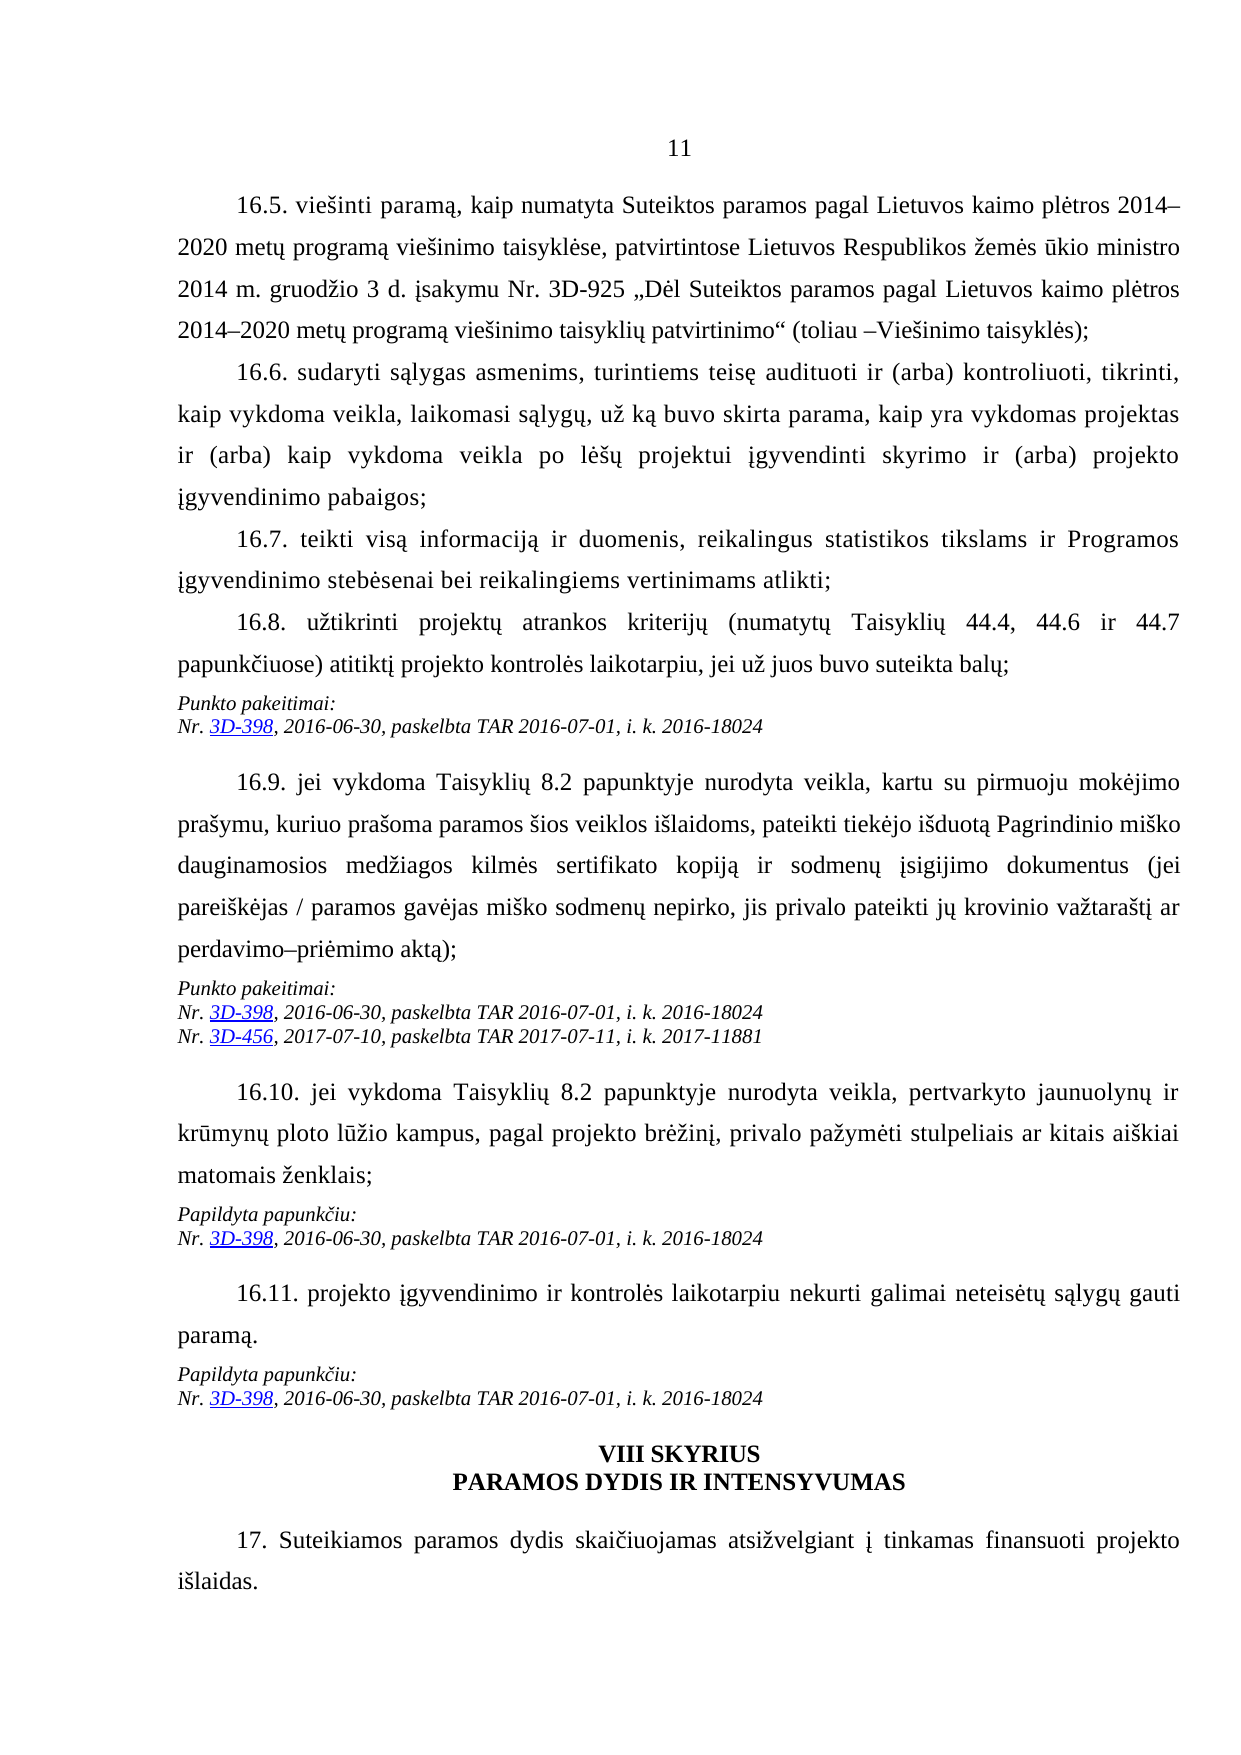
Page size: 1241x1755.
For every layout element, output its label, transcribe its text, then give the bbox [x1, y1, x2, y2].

text 16.10. jei vykdoma Taisyklių 8.2 papunktyje nurodyta veikla, pertvarkyto jaunuolynų ir krūmynų ploto lūžio kampus, pagal projekto brėžinį, privalo pažymėti stulpeliais ar kitais aiškiai matomais ženklais; [177, 1077, 1181, 1189]
text 17. Suteikiamos paramos dydis skaičiuojamas atsižvelgiant į tinkamas finansuoti projekto išlaidas. [177, 1525, 1181, 1595]
text Papildyta papunkčiu: [177, 1202, 1181, 1226]
text Nr. 3D-398, 2016-06-30, paskelbta TAR 2016-07-01, i. k. 2016-18024 [177, 1000, 1181, 1024]
text 16.8. užtikrinti projektų atrankos kriterijų (numatytų Taisyklių 44.4, 44.6 ir 44.7 papunkčiuose) atitiktį projekto kontrolės laikotarpiu, jei už juos buvo suteikta balų; [177, 607, 1181, 677]
text PARAMOS DYDIS IR INTENSYVUMAS [177, 1467, 1181, 1496]
text Punkto pakeitimai: [177, 690, 1181, 714]
text 16.6. sudaryti sąlygas asmenims, turintiems teisę audituoti ir (arba) kontroliuoti, tikrinti, kaip vykdoma veikla, laikomasi sąlygų, už ką buvo skirta parama, kaip yra vykdomas projektas ir (arba) kaip vykdoma veikla po lėšų projektui įgyvendinti skyrimo ir (arba) projekto įgyvendinimo pabaigos; [177, 357, 1181, 511]
text Nr. 3D-398, 2016-06-30, paskelbta TAR 2016-07-01, i. k. 2016-18024 [177, 1386, 1181, 1410]
text Punkto pakeitimai: [177, 976, 1181, 1000]
text Papildyta papunkčiu: [177, 1362, 1181, 1386]
text Nr. 3D-398, 2016-06-30, paskelbta TAR 2016-07-01, i. k. 2016-18024 [177, 714, 1181, 738]
text 16.5. viešinti paramą, kaip numatyta Suteiktos paramos pagal Lietuvos kaimo plėtros 2014–2020 metų programą viešinimo taisyklėse, patvirtintose Lietuvos Respublikos žemės ūkio ministro 2014 m. gruodžio 3 d. įsakymu Nr. 3D-925 „Dėl Suteiktos paramos pagal Lietuvos kaimo plėtros 2014–2020 metų programą viešinimo taisyklių patvirtinimo“ (toliau –Viešinimo taisyklės); [177, 190, 1181, 344]
text 16.9. jei vykdoma Taisyklių 8.2 papunktyje nurodyta veikla, kartu su pirmuoju mokėjimo prašymu, kuriuo prašoma paramos šios veiklos išlaidoms, pateikti tiekėjo išduotą Pagrindinio miško dauginamosios medžiagos kilmės sertifikato kopiją ir sodmenų įsigijimo dokumentus (jei pareiškėjas / paramos gavėjas miško sodmenų nepirko, jis privalo pateikti jų krovinio važtaraštį ar perdavimo–priėmimo aktą); [177, 767, 1181, 963]
text Nr. 3D-398, 2016-06-30, paskelbta TAR 2016-07-01, i. k. 2016-18024 [177, 1226, 1181, 1250]
text Nr. 3D-456, 2017-07-10, paskelbta TAR 2017-07-11, i. k. 2017-11881 [177, 1024, 1181, 1048]
text 16.11. projekto įgyvendinimo ir kontrolės laikotarpiu nekurti galimai neteisėtų sąlygų gauti paramą. [177, 1278, 1181, 1349]
text VIII SKYRIUS [177, 1439, 1181, 1467]
text 16.7. teikti visą informaciją ir duomenis, reikalingus statistikos tikslams ir Programos įgyvendinimo stebėsenai bei reikalingiems vertinimams atlikti; [177, 524, 1181, 594]
